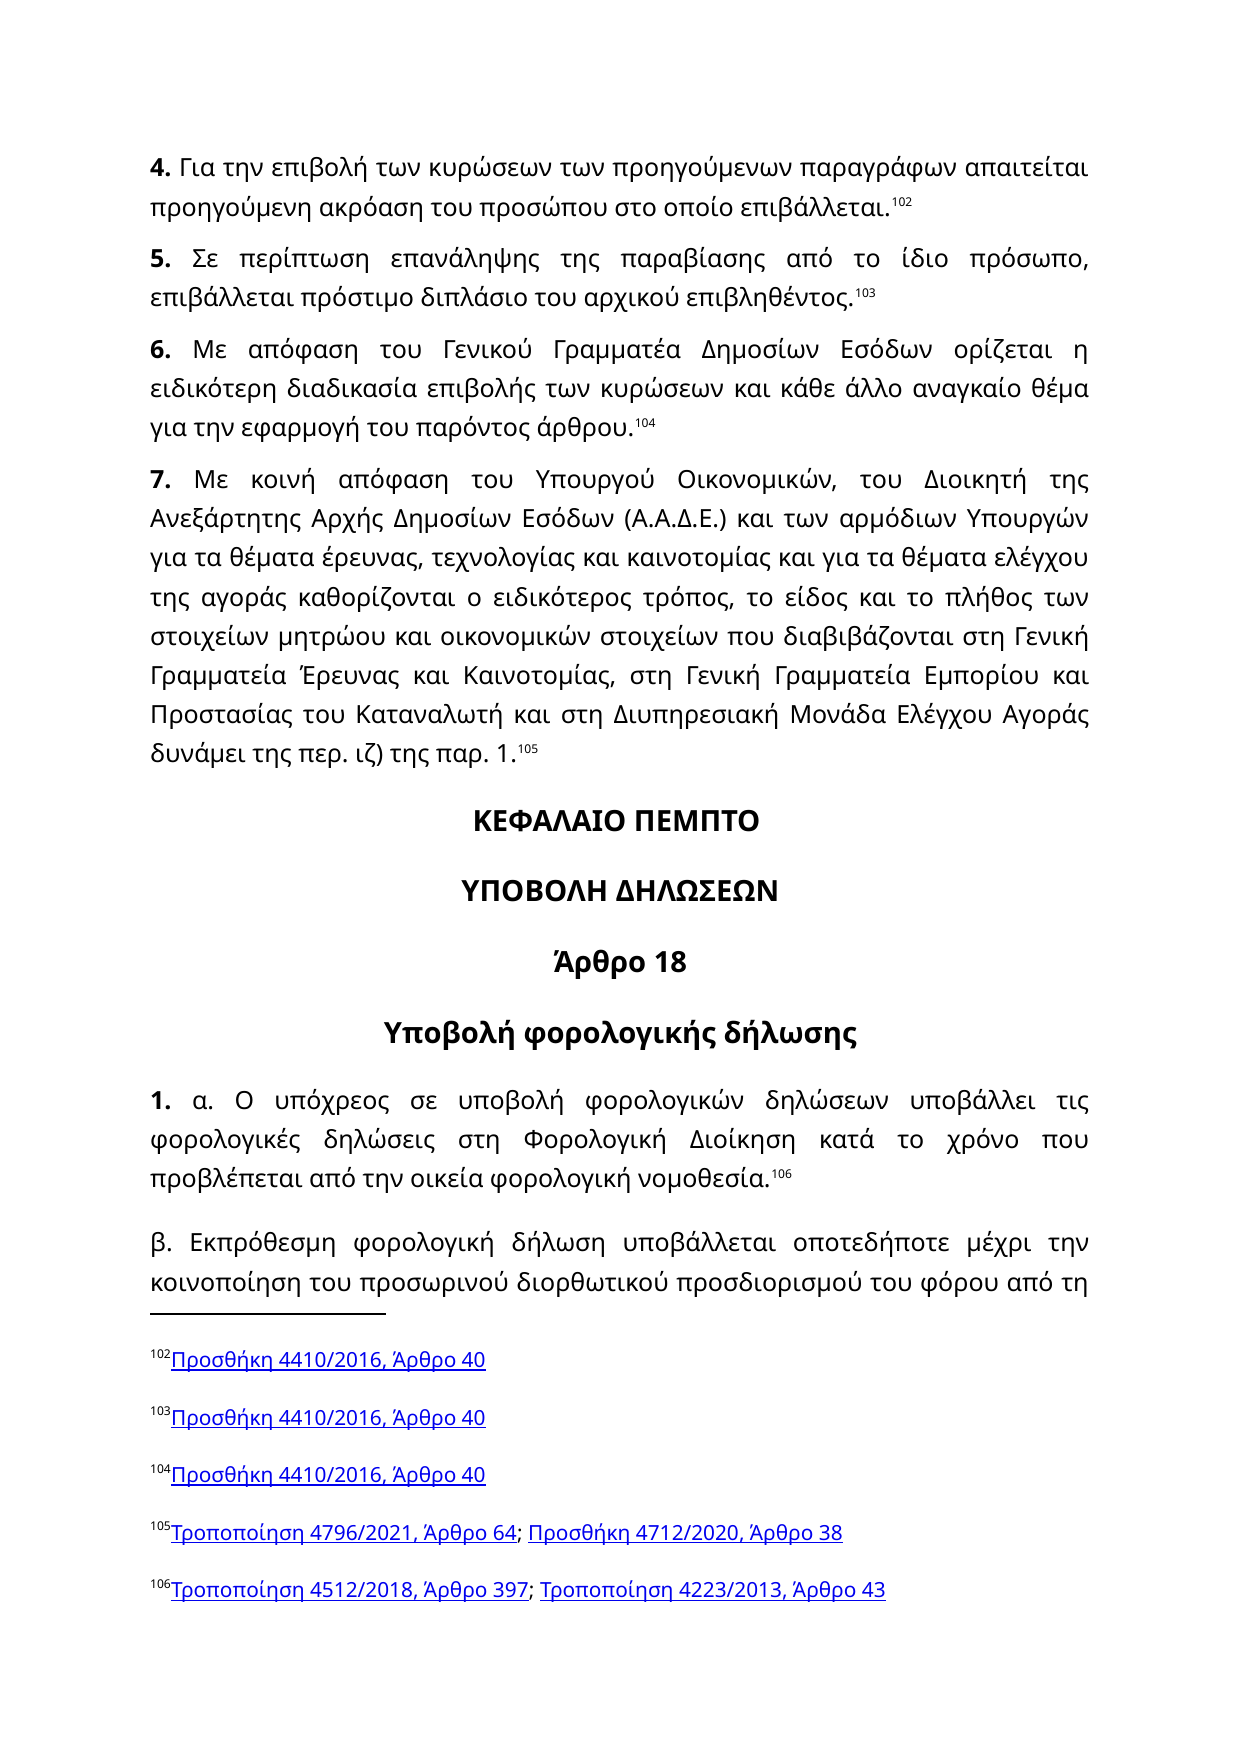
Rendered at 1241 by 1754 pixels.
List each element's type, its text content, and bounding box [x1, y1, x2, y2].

text Προσθήκη 4410/2016, Άρθρο 40 [150, 1403, 1090, 1431]
text β. Εκπρόθεσμη φορολογική δήλωση υποβάλλεται οποτεδήποτε μέχρι την κοινοποίηση του προσωρινού διορθωτικού προσδιορισμού του φόρου από τη [150, 1225, 1090, 1298]
text 4. Για την επιβολή των κυρώσεων των προηγούμενων παραγράφων απαιτείται προηγούμενη ακρόαση του προσώπου στο οποίο επιβάλλεται. [150, 150, 1090, 223]
text Προσθήκη 4410/2016, Άρθρο 40 [150, 1345, 1090, 1373]
text 5. Σε περίπτωση επανάληψης της παραβίασης από το ίδιο πρόσωπο, επιβάλλεται πρόστιμο διπλάσιο του αρχικού επιβληθέντος. [150, 241, 1090, 314]
subtitle ΚΕΦΑΛΑΙΟ ΠΕΜΠΤΟ [150, 800, 1090, 840]
text Τροποποίηση 4512/2018, Άρθρο 397; Τροποποίηση 4223/2013, Άρθρο 43 [150, 1576, 1090, 1604]
subtitle Υποβολή φορολογικής δήλωσης [150, 1012, 1090, 1052]
text 6. Με απόφαση του Γενικού Γραμματέα Δημοσίων Εσόδων ορίζεται η ειδικότερη διαδικασία επιβολής των κυρώσεων και κάθε άλλο αναγκαίο θέμα για την εφαρμογή του παρόντος άρθρου. [150, 332, 1090, 444]
subtitle ΥΠΟΒΟΛΗ ΔΗΛΩΣΕΩΝ [150, 871, 1090, 910]
text 7. Με κοινή απόφαση του Υπουργού Οικονομικών, του Διοικητή της Ανεξάρτητης Αρχής Δημοσίων Εσόδων (Α.Α.Δ.Ε.) και των αρμόδιων Υπουργών για τα θέματα έρευνας, τεχνολογίας και καινοτομίας και για τα θέματα ελέγχου της αγοράς καθορίζονται ο ειδικότερος τρόπος, το είδος και το πλήθος των στοιχείων μητρώου και οικονομικών στοιχείων που διαβιβάζονται στη Γενική Γραμματεία Έρευνας και Καινοτομίας, στη Γενική Γραμματεία Εμπορίου και Προστασίας του Καταναλωτή και στη Διυπηρεσιακή Μονάδα Ελέγχου Αγοράς δυνάμει της περ. ιζ) της παρ. 1. [150, 462, 1090, 770]
text Τροποποίηση 4796/2021, Άρθρο 64; Προσθήκη 4712/2020, Άρθρο 38 [150, 1518, 1090, 1546]
text Προσθήκη 4410/2016, Άρθρο 40 [150, 1460, 1090, 1489]
subtitle Άρθρο 18 [150, 941, 1090, 981]
text 1. α. Ο υπόχρεος σε υποβολή φορολογικών δηλώσεων υποβάλλει τις φορολογικές δηλώσεις στη Φορολογική Διοίκηση κατά το χρόνο που προβλέπεται από την οικεία φορολογική νομοθεσία. [150, 1082, 1090, 1195]
